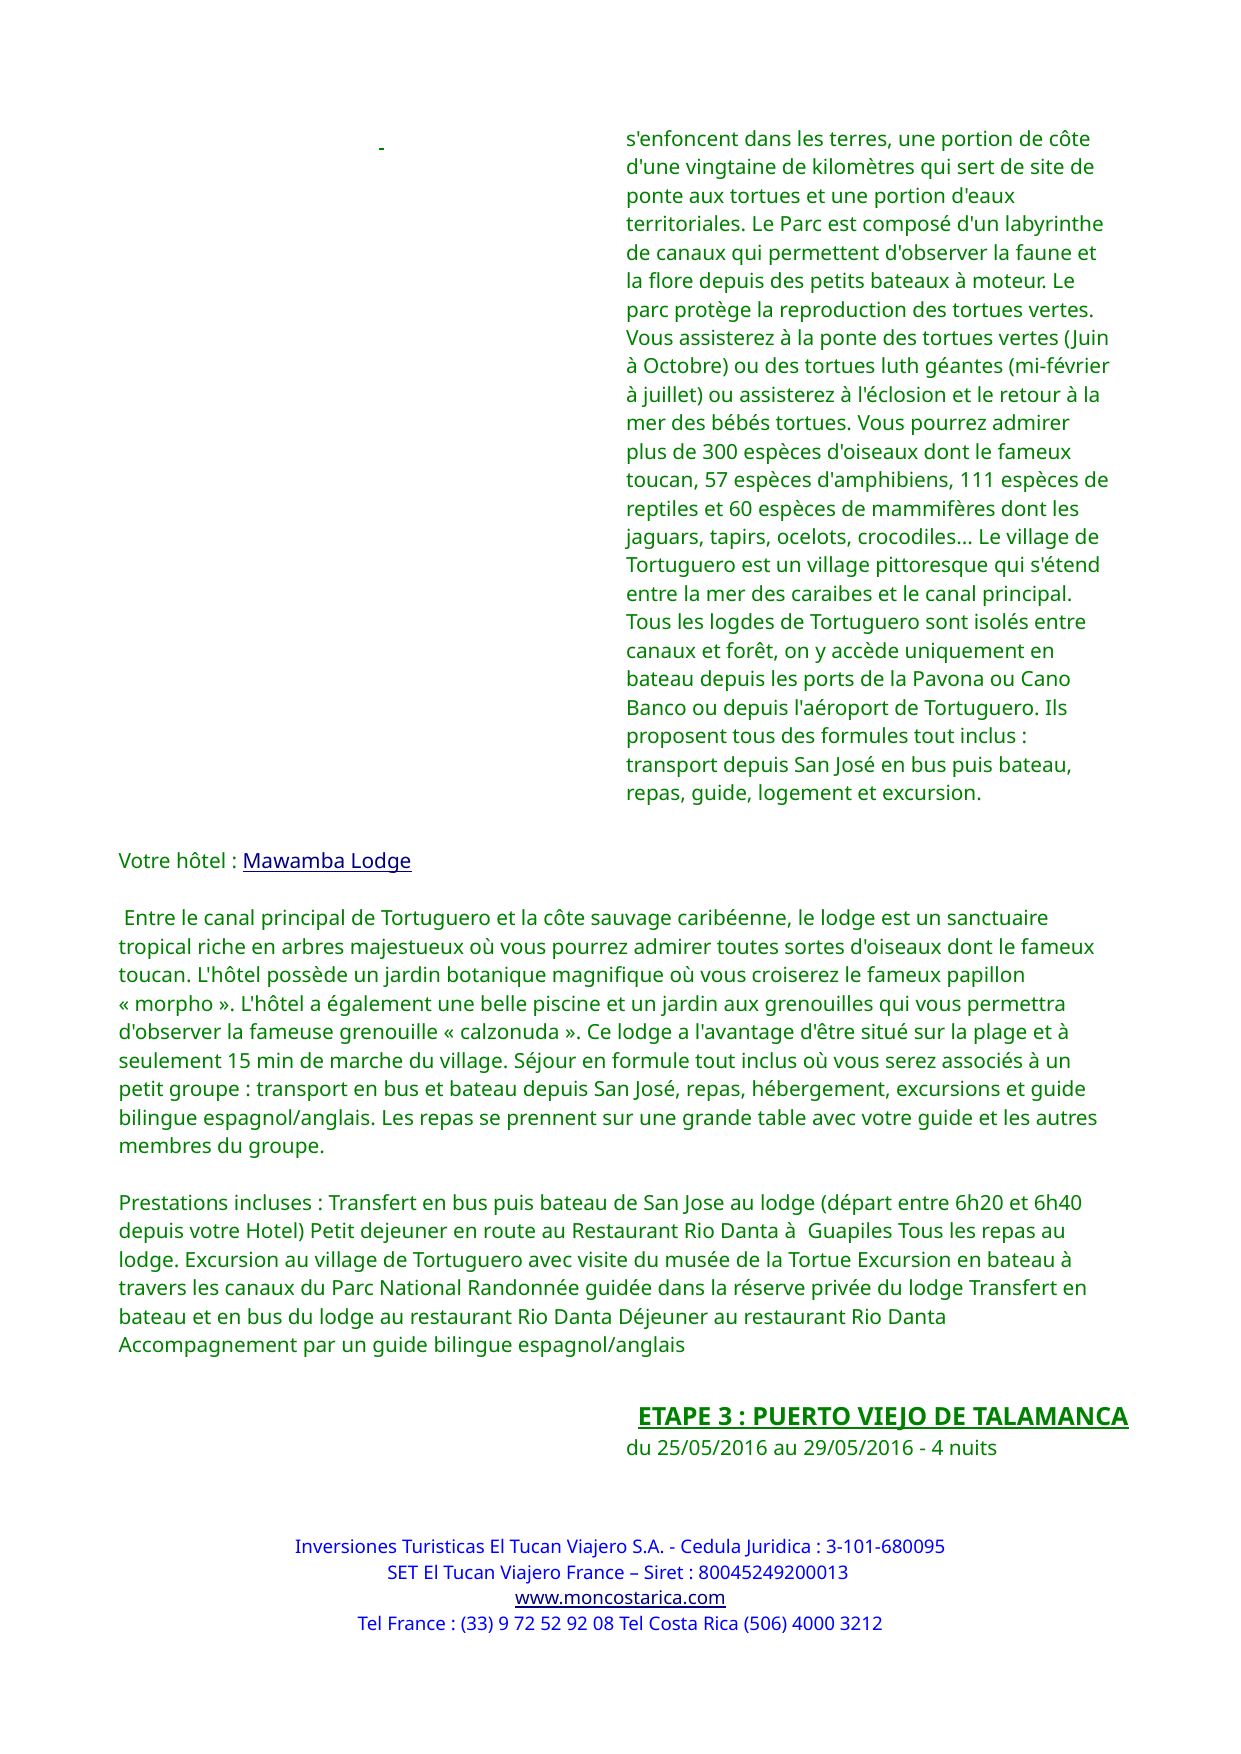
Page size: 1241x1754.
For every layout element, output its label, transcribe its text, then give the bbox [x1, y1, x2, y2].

text Prestations incluses : Transfert en bus puis bateau de San Jose au lodge (départ entre 6h20 et 6h40 depuis votre Hotel) Petit dejeuner en route au Restaurant Rio Danta à Guapiles Tous les repas au lodge. Excursion au village de Tortuguero avec visite du musée de la Tortue Excursion en bateau à travers les canaux du Parc National Randonnée guidée dans la réserve privée du lodge Transfert en bateau et en bus du lodge au restaurant Rio Danta Déjeuner au restaurant Rio Danta Accompagnement par un guide bilingue espagnol/anglais [118, 1188, 1122, 1359]
table_header ETAPE 3 : PUERTO VIEJO DE TALAMANCA du 25/05/2016 au 29/05/2016 - 4 nuits Une étape au bord de la mer des caraïbes unique en biodiversité et mélange de culture (créole, rasta, surfeur, bohème) qui donne la possibilité de visiter le Parc National de Cahuita et le Refuge National de Vie Sauvage Manzanillo, d'explorer les récifs coralliens en plongée bouteille ou apnée, de profiter des plages de sable blond et d'une faune très abondante (paresseux, singes, coatis, morphos...). Le Parc National de Cahuita est un promontoire couvert de forêt tropicale avec à ses pieds des plages avec des eaux turquoises. Le refuge National de Vie Sylvestre MANZANILLO – GANDOCA est situé à l'extrême sud de la côte caraibe entre le Rio Cocles et le Rio Sixaola (qui marque la frontière du Panama). Il a été crée en 1985 pour protèger 5013 ha terrestres et 4436 ha maritimes. Il possède un grand nombre d'espèces de plantes et d'animaux qui vivent exclusivement dans des environnements aquatiques. Il offre des paysages de mangroves, de marais et de forêts tropicales humides. Il protège notamment le lamentin, espèce en voie d'extinction et les tortues Baula qui viennent pondre de février à mai. On y observe également des dauphins. Puerto Viejo est un charmant village côtier très animé qui possède plusieurs plages sauvages : Playa Cocles, Playa Chiquita et Playa Punta Uva, Playa Manzanillo. C'est également le point de départ pour des excursion dans les réserves indigènes Bribri des montagnes de Talamanca. [620, 1393, 1122, 1495]
text Votre hôtel : Mawamba Lodge [118, 846, 1122, 875]
table_header ETAPE 2 : PARC NATIONAL TORTUGUERO du 22/05/2016 au 25/05/2016 - 3 nuits Le Parc National de Tortuguero, situé le long de la côte caribéenne nord et d'une superficie de 19 000 hectares, comprend des marécages qui s'enfoncent dans les terres, une portion de côte d'une vingtaine de kilomètres qui sert de site de ponte aux tortues et une portion d'eaux territoriales. Le Parc est composé d'un labyrinthe de canaux qui permettent d'observer la faune et la flore depuis des petits bateaux à moteur. Le parc protège la reproduction des tortues vertes. Vous assisterez à la ponte des tortues vertes (Juin à Octobre) ou des tortues luth géantes (mi-février à juillet) ou assisterez à l'éclosion et le retour à la mer des bébés tortues. Vous pourrez admirer plus de 300 espèces d'oiseaux dont le fameux toucan, 57 espèces d'amphibiens, 111 espèces de reptiles et 60 espèces de mammifères dont les jaguars, tapirs, ocelots, crocodiles... Le village de Tortuguero est un village pittoresque qui s'étend entre la mer des caraibes et le canal principal. Tous les logdes de Tortuguero sont isolés entre canaux et forêt, on y accède uniquement en bateau depuis les ports de la Pavona ou Cano Banco ou depuis l'aéroport de Tortuguero. Ils proposent tous des formules tout inclus : transport depuis San José en bus puis bateau, repas, guide, logement et excursion. [620, 118, 1122, 812]
text Entre le canal principal de Tortuguero et la côte sauvage caribéenne, le lodge est un sanctuaire tropical riche en arbres majestueux où vous pourrez admirer toutes sortes d'oiseaux dont le fameux toucan. L'hôtel possède un jardin botanique magnifique où vous croiserez le fameux papillon « morpho ». L'hôtel a également une belle piscine et un jardin aux grenouilles qui vous permettra d'observer la fameuse grenouille « calzonuda ». Ce lodge a l'avantage d'être situé sur la plage et à seulement 15 min de marche du village. Séjour en formule tout inclus où vous serez associés à un petit groupe : transport en bus et bateau depuis San José, repas, hébergement, excursions et guide bilingue espagnol/anglais. Les repas se prennent sur une grande table avec votre guide et les autres membres du groupe. [118, 903, 1122, 1159]
table_header [118, 118, 620, 812]
table_header [118, 1393, 620, 1495]
